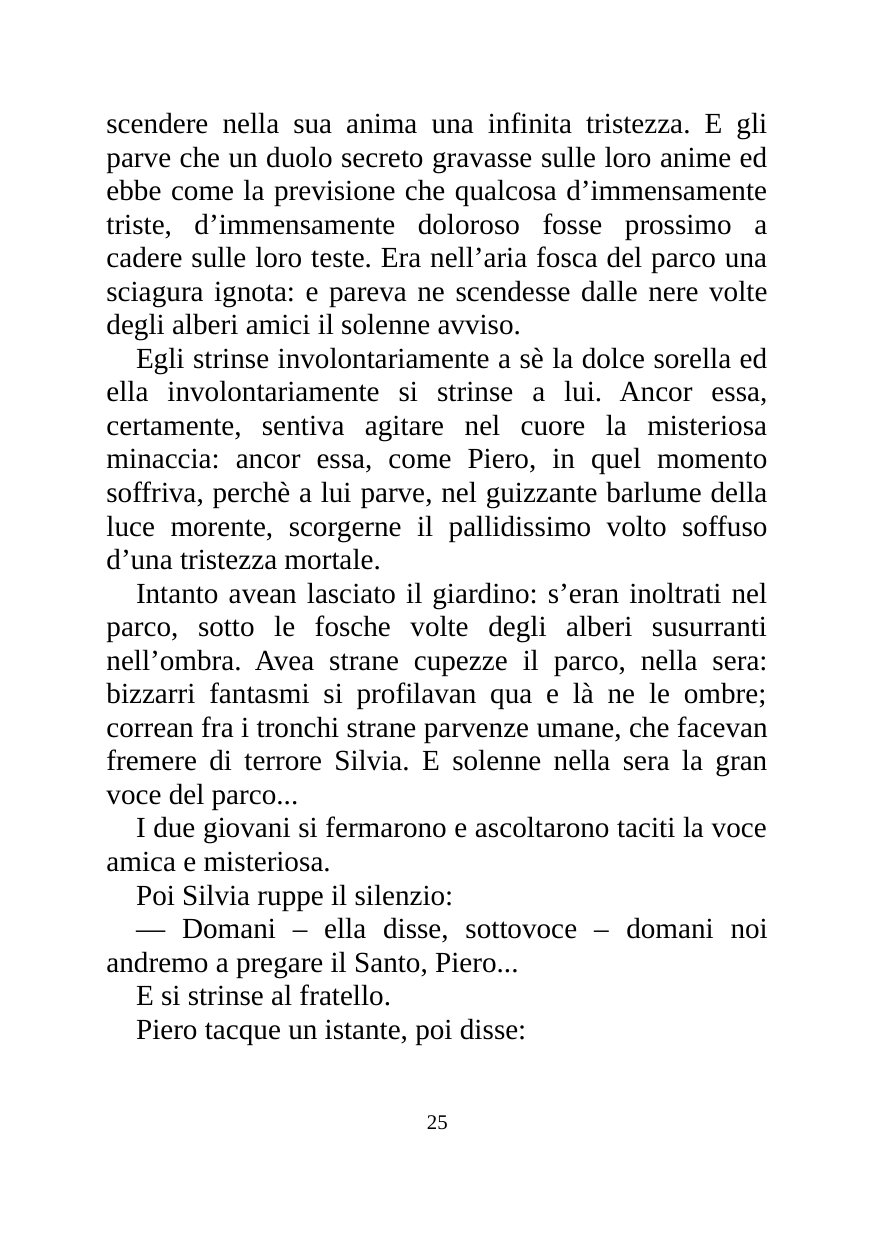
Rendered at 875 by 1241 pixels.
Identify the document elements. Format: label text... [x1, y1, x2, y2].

text Egli strinse involontariamente a sè la dolce sorella ed ella involontariamente si strinse a lui. Ancor essa, certamente, sentiva agitare nel cuore la misteriosa minaccia: ancor essa, come Piero, in quel momento soffriva, perchè a lui parve, nel guizzante barlume della luce morente, scorgerne il pallidissimo volto soffuso d’una tristezza mortale. [106, 341, 768, 576]
text E si strinse al fratello. [106, 978, 768, 1012]
text Poi Silvia ruppe il silenzio: [106, 878, 768, 911]
text I due giovani si fermarono e ascoltarono taciti la voce amica e misteriosa. [106, 811, 768, 878]
text Intanto avean lasciato il giardino: s’eran inoltrati nel parco, sotto le fosche volte degli alberi susurranti nell’ombra. Avea strane cupezze il parco, nella sera: bizzarri fantasmi si profilavan qua e là ne le ombre; correan fra i tronchi strane parvenze umane, che facevan fremere di terrore Silvia. E solenne nella sera la gran voce del parco... [106, 576, 768, 811]
text scendere nella sua anima una infinita tristezza. E gli parve che un duolo secreto gravasse sulle loro anime ed ebbe come la previsione che qualcosa d’immensamente triste, d’immensamente doloroso fosse prossimo a cadere sulle loro teste. Era nell’aria fosca del parco una sciagura ignota: e pareva ne scendesse dalle nere volte degli alberi amici il solenne avviso. [106, 106, 768, 341]
text Piero tacque un istante, poi disse: [106, 1012, 768, 1045]
text — Domani – ella disse, sottovoce – domani noi andremo a pregare il Santo, Piero... [106, 911, 768, 978]
